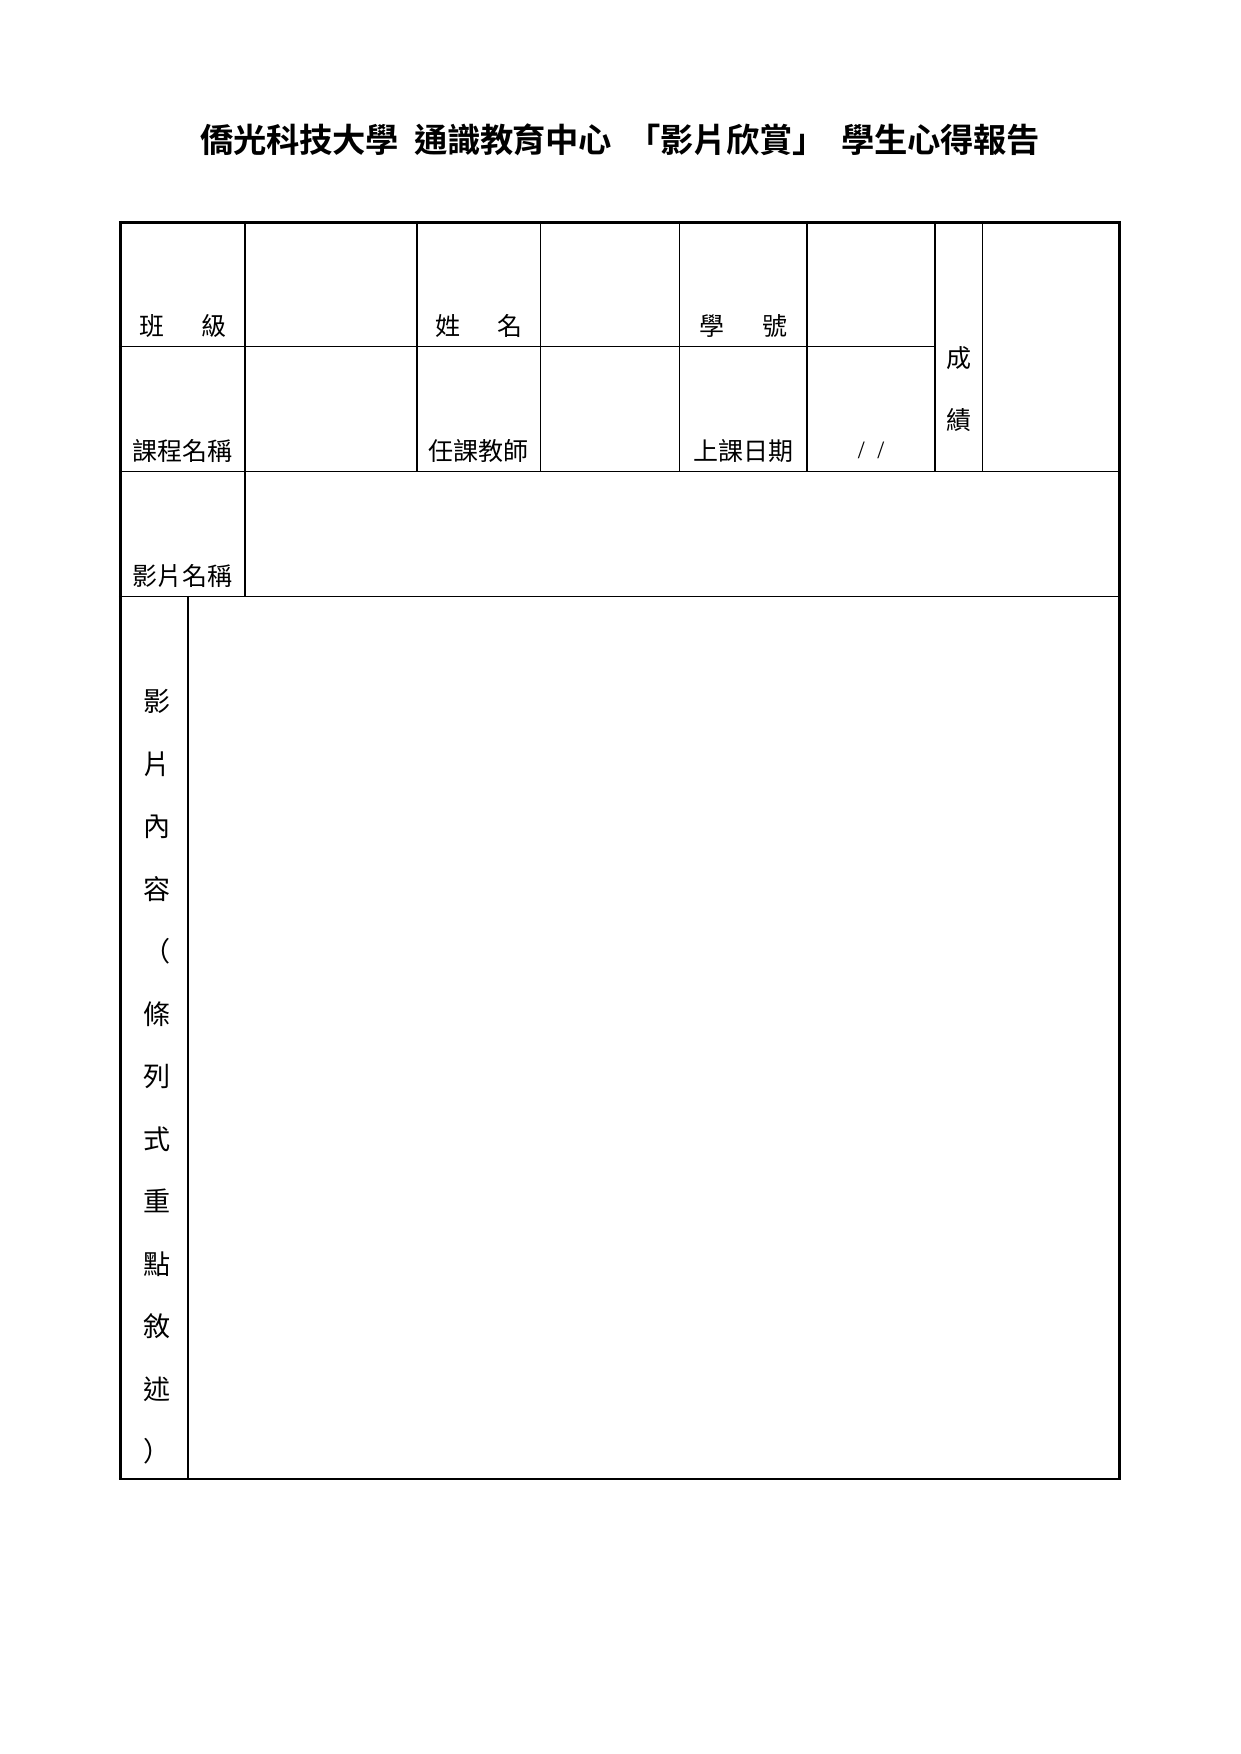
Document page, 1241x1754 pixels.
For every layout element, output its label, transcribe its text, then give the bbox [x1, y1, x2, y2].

table_header 姓 名 [418, 224, 540, 346]
table_header [808, 224, 934, 346]
table_cell 上課日期 [680, 347, 806, 471]
table_header [541, 224, 679, 346]
text 僑光科技大學 通識教育中心 「影片欣賞」 學生心得報告 [118, 96, 1122, 158]
table_header 班 級 [122, 224, 244, 346]
table_cell [246, 472, 1118, 596]
table_cell 影片名稱 [122, 472, 244, 596]
table_header 學 號 [680, 224, 806, 346]
table_cell [246, 347, 416, 471]
table_header [246, 224, 416, 346]
table_cell 影片內容（條列式重點敘述） [122, 597, 187, 1478]
table_header 成績 [936, 224, 982, 471]
table_header [983, 224, 1118, 471]
table_cell [189, 597, 1118, 1478]
table_cell 任課教師 [418, 347, 540, 471]
table_cell [541, 347, 679, 471]
table_cell / / [808, 347, 934, 471]
table_cell 課程名稱 [122, 347, 244, 471]
